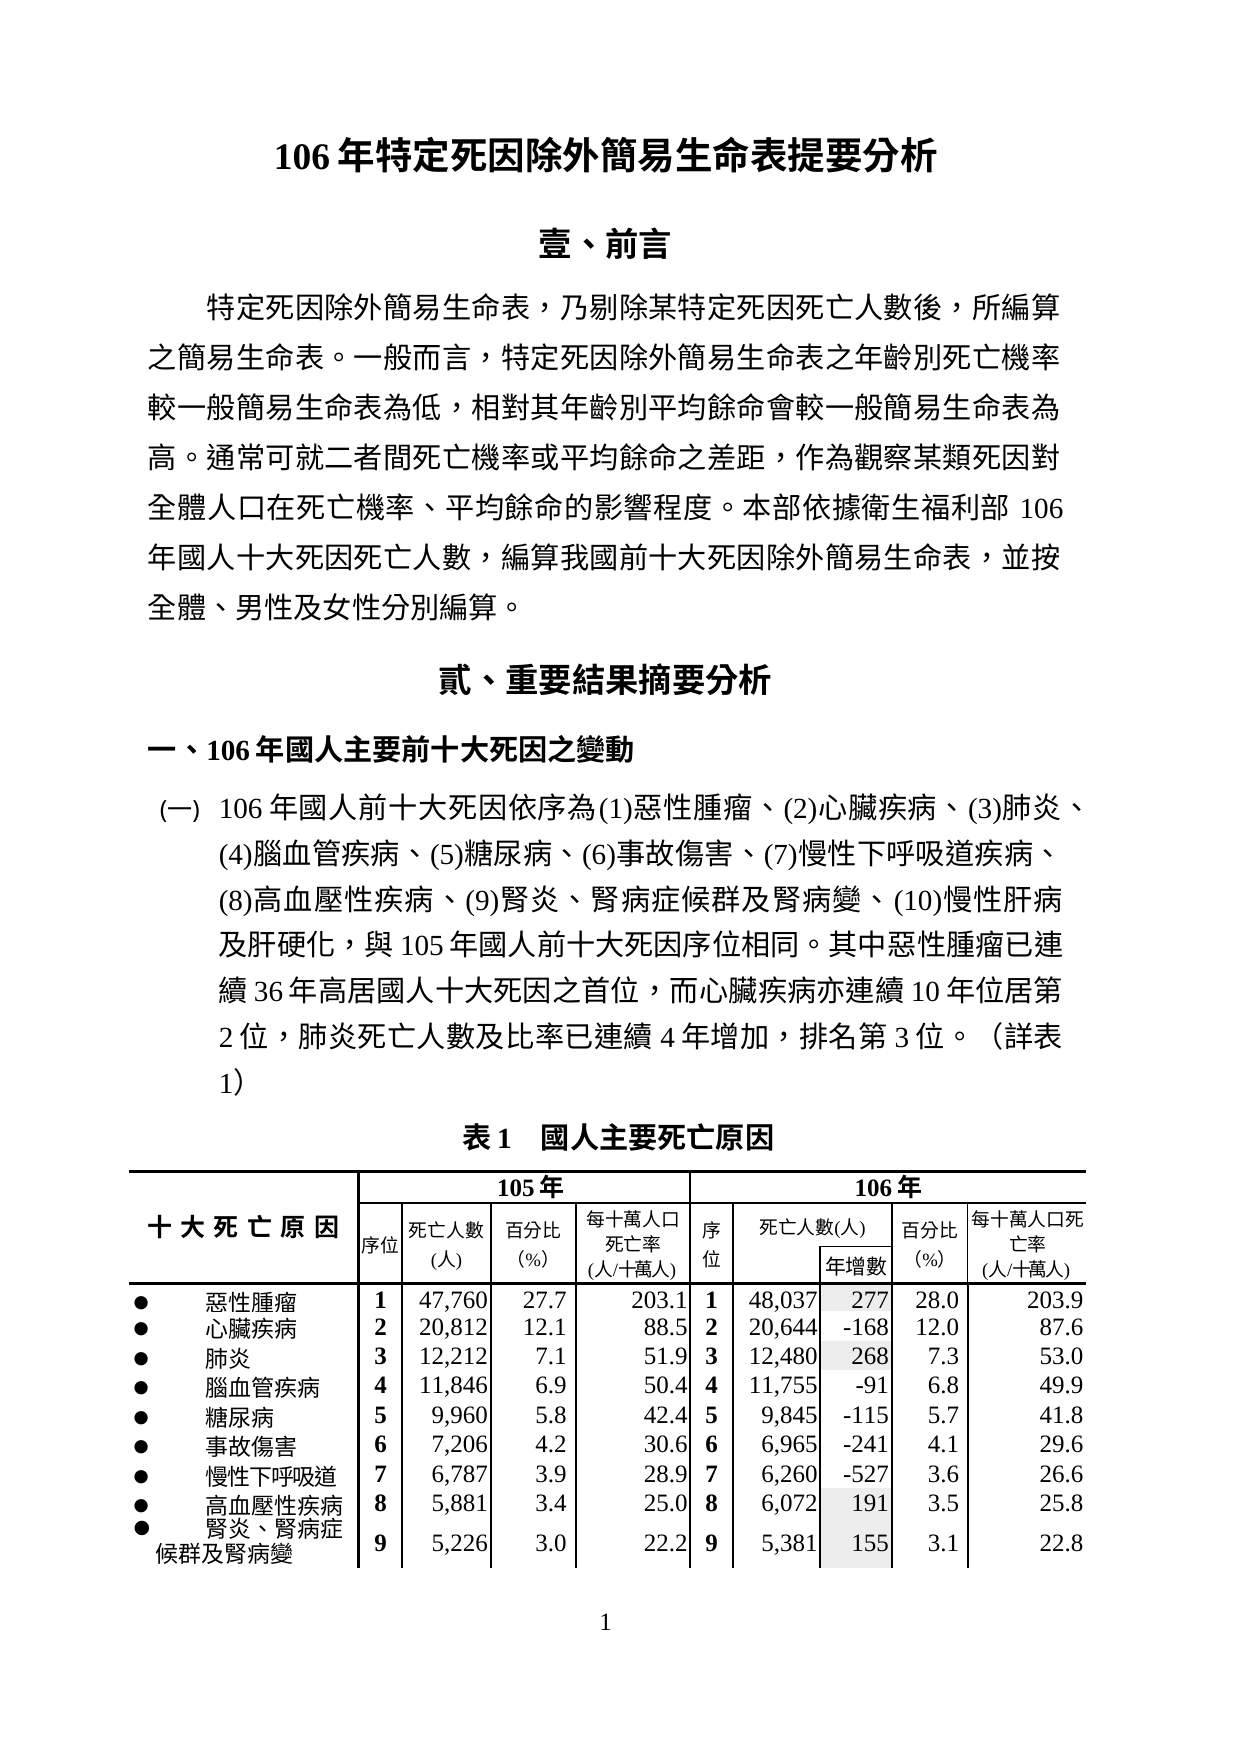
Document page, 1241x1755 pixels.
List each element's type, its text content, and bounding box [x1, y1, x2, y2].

table_cell 191 [821, 1488, 891, 1518]
table_cell 肺炎 [129, 1341, 357, 1370]
table_cell 8 [360, 1488, 401, 1518]
table_cell 高血壓性疾病 [129, 1488, 357, 1518]
table_cell 心臟疾病 [129, 1311, 357, 1341]
table_cell 4 [691, 1370, 732, 1400]
text 特定死因除外簡易生命表，乃剔除某特定死因死亡人數後，所編算之簡易生命表。一般而言，特定死因除外簡易生命表之年齡別死亡機率較一般簡易生命表為低，相對其年齡別平均餘命會較一般簡易生命表為高。通常可就二者間死亡機率或平均餘命之差距，作為觀察某類死因對全體人口在死亡機率、平均餘命的影響程度。本部依據衛生福利部106年國人十大死因死亡人數，編算我國前十大死因除外簡易生命表，並按全體、男性及女性分別編算。 [148, 279, 1063, 629]
table_cell 3.9 [492, 1459, 575, 1488]
table_cell 腎炎、腎病症候群及腎病變 [129, 1518, 357, 1568]
table_cell 7 [691, 1459, 732, 1488]
table_cell 3.4 [492, 1488, 575, 1518]
table_cell 5,226 [403, 1518, 490, 1568]
text 106年特定死因除外簡易生命表提要分析 [148, 126, 1063, 180]
table_cell 6.8 [893, 1370, 967, 1400]
table_cell 事故傷害 [129, 1429, 357, 1459]
table_cell -115 [821, 1400, 891, 1429]
list 一、106年國人主要前十大死因之變動 [148, 727, 1063, 769]
table_cell 2 [360, 1311, 401, 1341]
table_cell 3.5 [893, 1488, 967, 1518]
table_cell 28.9 [577, 1459, 689, 1488]
table_cell 203.9 [969, 1285, 1086, 1311]
table_cell 百分比（%） [492, 1204, 575, 1282]
table_cell -241 [821, 1429, 891, 1459]
table_cell 47,760 [403, 1285, 490, 1311]
table_cell 序位 [691, 1204, 732, 1282]
table_cell 26.6 [969, 1459, 1086, 1488]
table_cell 百分比（%） [893, 1204, 967, 1282]
table_cell 6 [360, 1429, 401, 1459]
table_cell 25.0 [577, 1488, 689, 1518]
table_cell 年增數 [821, 1247, 891, 1282]
table_cell 腦血管疾病 [129, 1370, 357, 1400]
table_cell 3.0 [492, 1518, 575, 1568]
table_header 105年 [360, 1173, 689, 1202]
table_cell 3.6 [893, 1459, 967, 1488]
table_cell -168 [821, 1311, 891, 1341]
table_cell 25.8 [969, 1488, 1086, 1518]
table_cell 3 [360, 1341, 401, 1370]
table_cell 277 [821, 1285, 891, 1311]
table_cell 死亡人數(人) [734, 1204, 891, 1246]
table_cell 3.1 [893, 1518, 967, 1568]
table_cell 每十萬人口死亡率 (人/十萬人) [577, 1204, 689, 1282]
table_cell 12.0 [893, 1311, 967, 1341]
table_header 106年 [691, 1173, 1086, 1202]
table_cell 5 [360, 1400, 401, 1429]
table_cell 20,644 [734, 1311, 819, 1341]
table_cell 6,965 [734, 1429, 819, 1459]
table_cell 28.0 [893, 1285, 967, 1311]
table_cell 5 [691, 1400, 732, 1429]
table_cell 5.7 [893, 1400, 967, 1429]
table_header 十 大 死 亡 原 因 [129, 1173, 357, 1282]
table_cell 8 [691, 1488, 732, 1518]
table_cell 每十萬人口死亡率 (人/十萬人) [968, 1204, 1086, 1282]
table_cell 7.1 [492, 1341, 575, 1370]
table_cell 5.8 [492, 1400, 575, 1429]
table_cell 3 [691, 1341, 732, 1370]
table_cell 6,072 [734, 1488, 819, 1518]
table_cell 155 [821, 1518, 891, 1568]
table_cell 20,812 [403, 1311, 490, 1341]
table_cell 6,260 [734, 1459, 819, 1488]
table_cell 9 [691, 1518, 732, 1568]
table_cell -91 [821, 1370, 891, 1400]
table_cell 5,881 [403, 1488, 490, 1518]
table_cell 6 [691, 1429, 732, 1459]
table_cell 惡性腫瘤 [129, 1285, 357, 1311]
table_cell 5,381 [734, 1518, 819, 1568]
table_cell 11,846 [403, 1370, 490, 1400]
table_cell 1 [360, 1285, 401, 1311]
table_cell 12,212 [403, 1341, 490, 1370]
table_cell 9,845 [734, 1400, 819, 1429]
table_cell 6.9 [492, 1370, 575, 1400]
table_cell 7 [360, 1459, 401, 1488]
table_cell 53.0 [969, 1341, 1086, 1370]
text 壹、前言 [148, 218, 1063, 266]
table_cell 27.7 [492, 1285, 575, 1311]
table_cell 糖尿病 [129, 1400, 357, 1429]
table_cell 12.1 [492, 1311, 575, 1341]
table_cell 7,206 [403, 1429, 490, 1459]
table_cell 22.8 [969, 1518, 1086, 1568]
table_cell 51.9 [577, 1341, 689, 1370]
table_cell 9 [360, 1518, 401, 1568]
table_cell 50.4 [577, 1370, 689, 1400]
table_cell 22.2 [577, 1518, 689, 1568]
text 貳、重要結果摘要分析 [148, 654, 1063, 702]
list 106年國人前十大死因依序為(1)惡性腫瘤、(2)心臟疾病、(3)肺炎、(4)腦血管疾病、(5)糖尿病、(6)事故傷害、(7)慢性下呼吸道疾病、(8)高血壓性疾病、(9)腎炎、腎病症候群及腎病變、(10)慢性肝病及肝硬化，與105年國人前十大死因序位相同。其中惡性腫瘤已連續36年高居國人十大死因之首位，而心臟疾病亦連續10年位居第2位，肺炎死亡人數及比率已連續4年增加，排名第3位。（詳表1） [159, 782, 1063, 1102]
table_cell 1 [691, 1285, 732, 1311]
table_cell 42.4 [577, 1400, 689, 1429]
table_cell 7.3 [893, 1341, 967, 1370]
table_cell 9,960 [403, 1400, 490, 1429]
table_cell 序位 [360, 1204, 401, 1282]
table_cell [734, 1246, 819, 1282]
table_cell 4.1 [893, 1429, 967, 1459]
table_cell -527 [821, 1459, 891, 1488]
table_cell 88.5 [577, 1311, 689, 1341]
table_cell 29.6 [969, 1429, 1086, 1459]
table_cell 2 [691, 1311, 732, 1341]
table_cell 30.6 [577, 1429, 689, 1459]
table_cell 48,037 [734, 1285, 819, 1311]
table_cell 4.2 [492, 1429, 575, 1459]
table_cell 慢性下呼吸道疾病 [129, 1459, 357, 1488]
table_cell 49.9 [969, 1370, 1086, 1400]
text 表1 國人主要死亡原因 [172, 1115, 1063, 1157]
table_cell 41.8 [969, 1400, 1086, 1429]
table_cell 11,755 [734, 1370, 819, 1400]
table_cell 87.6 [969, 1311, 1086, 1341]
table_cell 死亡人數(人) [403, 1204, 490, 1282]
table_cell 4 [360, 1370, 401, 1400]
table_cell 203.1 [577, 1285, 689, 1311]
table_cell 12,480 [734, 1341, 819, 1370]
table_cell 268 [821, 1341, 891, 1370]
table_cell 6,787 [403, 1459, 490, 1488]
